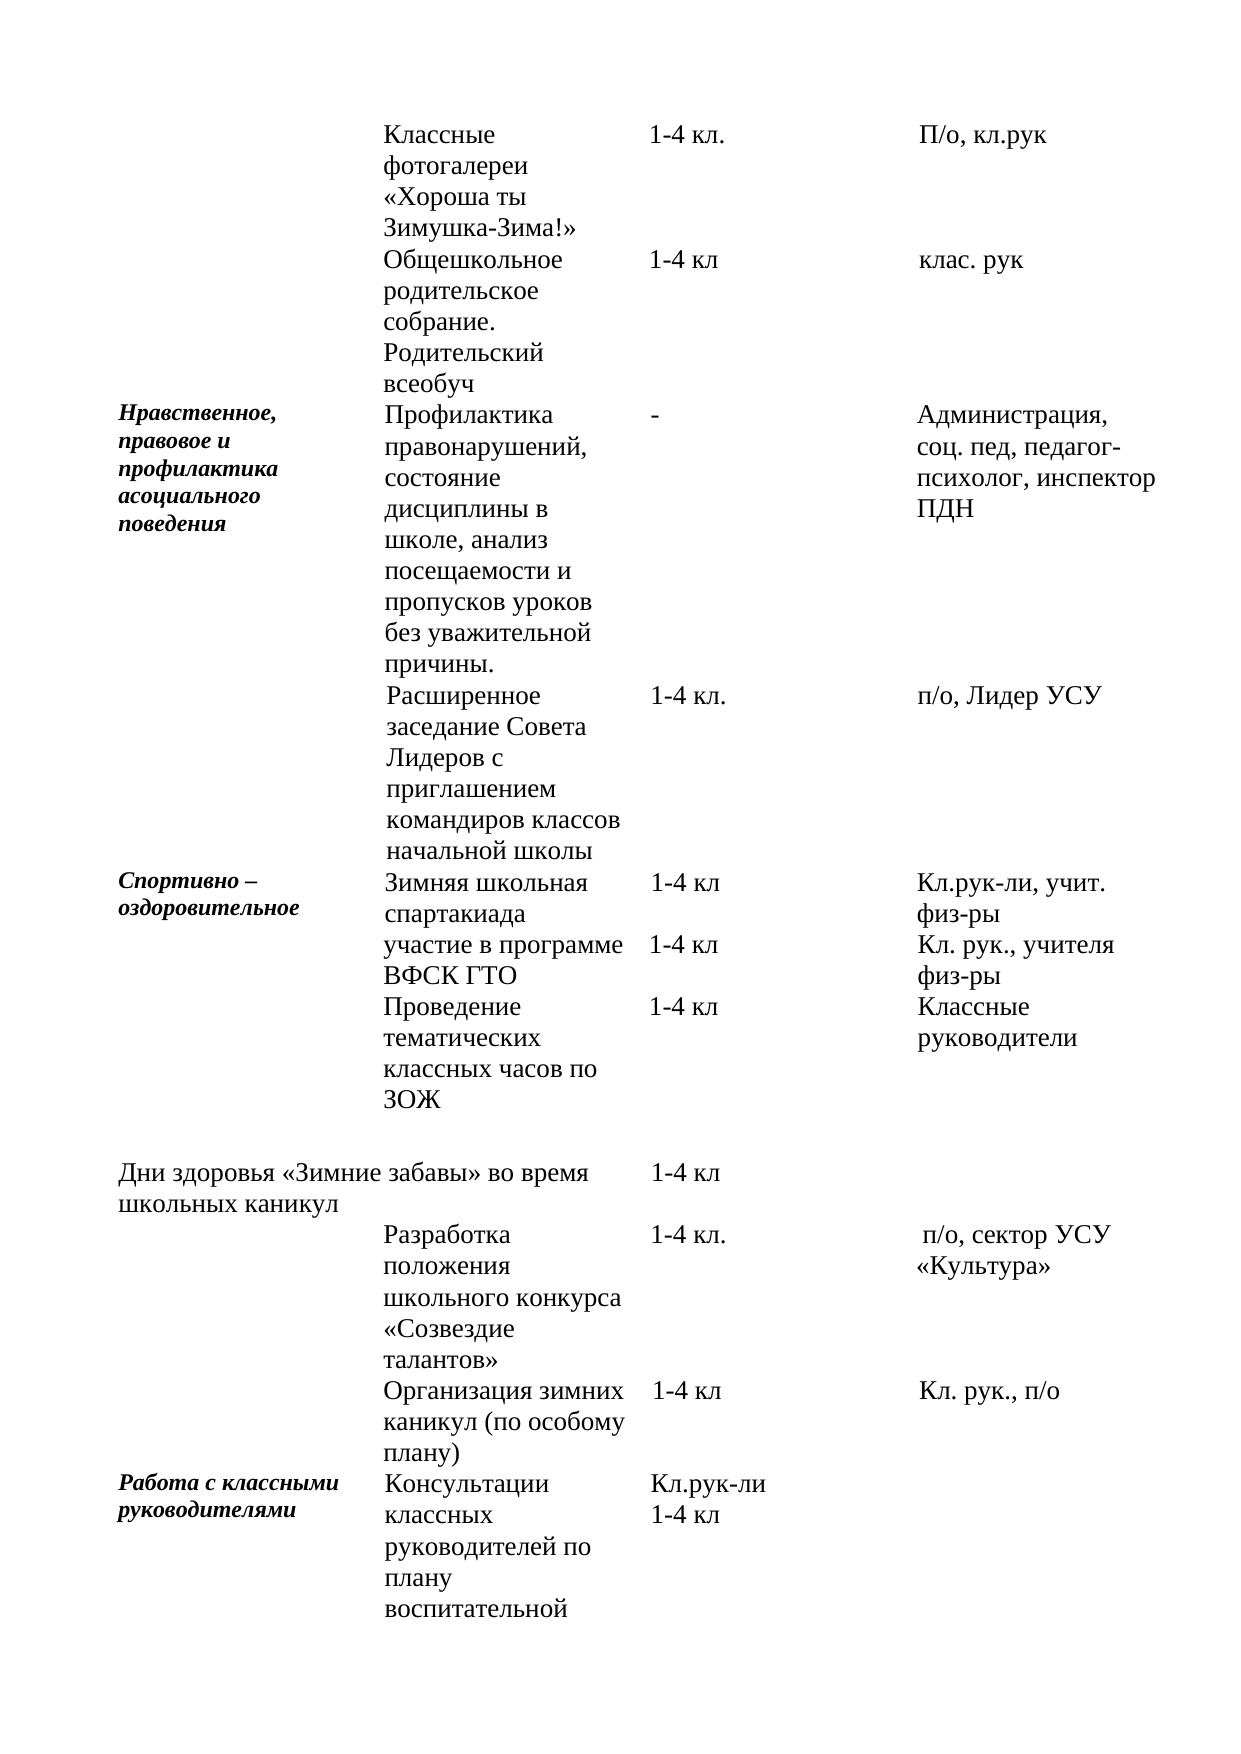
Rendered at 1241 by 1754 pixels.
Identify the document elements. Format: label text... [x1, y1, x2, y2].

table_header Кл. рук., п/о [908, 1374, 1170, 1467]
table_header 1-4 кл [638, 928, 906, 990]
table_cell 1-4 кл [638, 243, 908, 398]
table_header Зимняя школьная спартакиада [373, 866, 639, 928]
table_header Работа с классными руководителями [107, 1468, 373, 1623]
table_cell клас. рук [908, 243, 1170, 398]
table_header Кл.рук-ли 1-4 кл [639, 1468, 905, 1623]
table_header 1-4 кл. [638, 118, 908, 243]
table_cell Общешкольное родительское собрание. Родительский всеобуч [372, 243, 637, 398]
table_header - [639, 399, 905, 679]
table_header П/о, кл.рук [908, 118, 1170, 243]
table_header Нравственное, правовое и профилактика асоциального поведения [107, 399, 373, 679]
table_header п/о, Лидер УСУ [906, 679, 1170, 866]
table_header 1-4 кл. [639, 1218, 904, 1374]
table_header Дни здоровья «Зимние забавы» во время школьных каникул [107, 1156, 639, 1218]
table_header участие в программе ВФСК ГТО [372, 928, 637, 990]
table_header 1-4 кл [641, 1374, 908, 1467]
table_cell Проведение тематических классных часов по ЗОЖ [372, 990, 637, 1115]
table_header Разработка положения школьного конкурса «Созвездие талантов» [372, 1218, 639, 1374]
table_header Классные фотогалереи «Хороша ты Зимушка-Зима!» [372, 118, 637, 243]
table_header [905, 1468, 1171, 1623]
table_cell Классные руководители [906, 990, 1170, 1115]
table_cell 1-4 кл [638, 990, 906, 1115]
table_header Организация зимних каникул (по особому плану) [372, 1374, 641, 1467]
table_header Профилактика правонарушений, состояние дисциплины в школе, анализ посещаемости и пропусков уроков без уважительной причины. [373, 399, 639, 679]
table_header 1-4 кл [639, 866, 905, 928]
table_header п/о, сектор УСУ «Культура» [905, 1218, 1170, 1374]
table_header 1-4 кл. [639, 679, 906, 866]
table_header Расширенное заседание Совета Лидеров с приглашением командиров классов начальной школы [375, 679, 639, 866]
table_header Кл. рук., учителя физ-ры [906, 928, 1170, 990]
table_header 1-4 кл [639, 1156, 1172, 1218]
table_header Кл.рук-ли, учит. физ-ры [905, 866, 1171, 928]
table_header Консультации классных руководителей по плану воспитательной [373, 1468, 639, 1623]
table_header Досуговая деятельность [364, 1218, 372, 1374]
table_header Администрация, соц. пед, педагог-психолог, инспектор ПДН [905, 399, 1171, 679]
table_header Спортивно – оздоровительное [107, 866, 373, 928]
